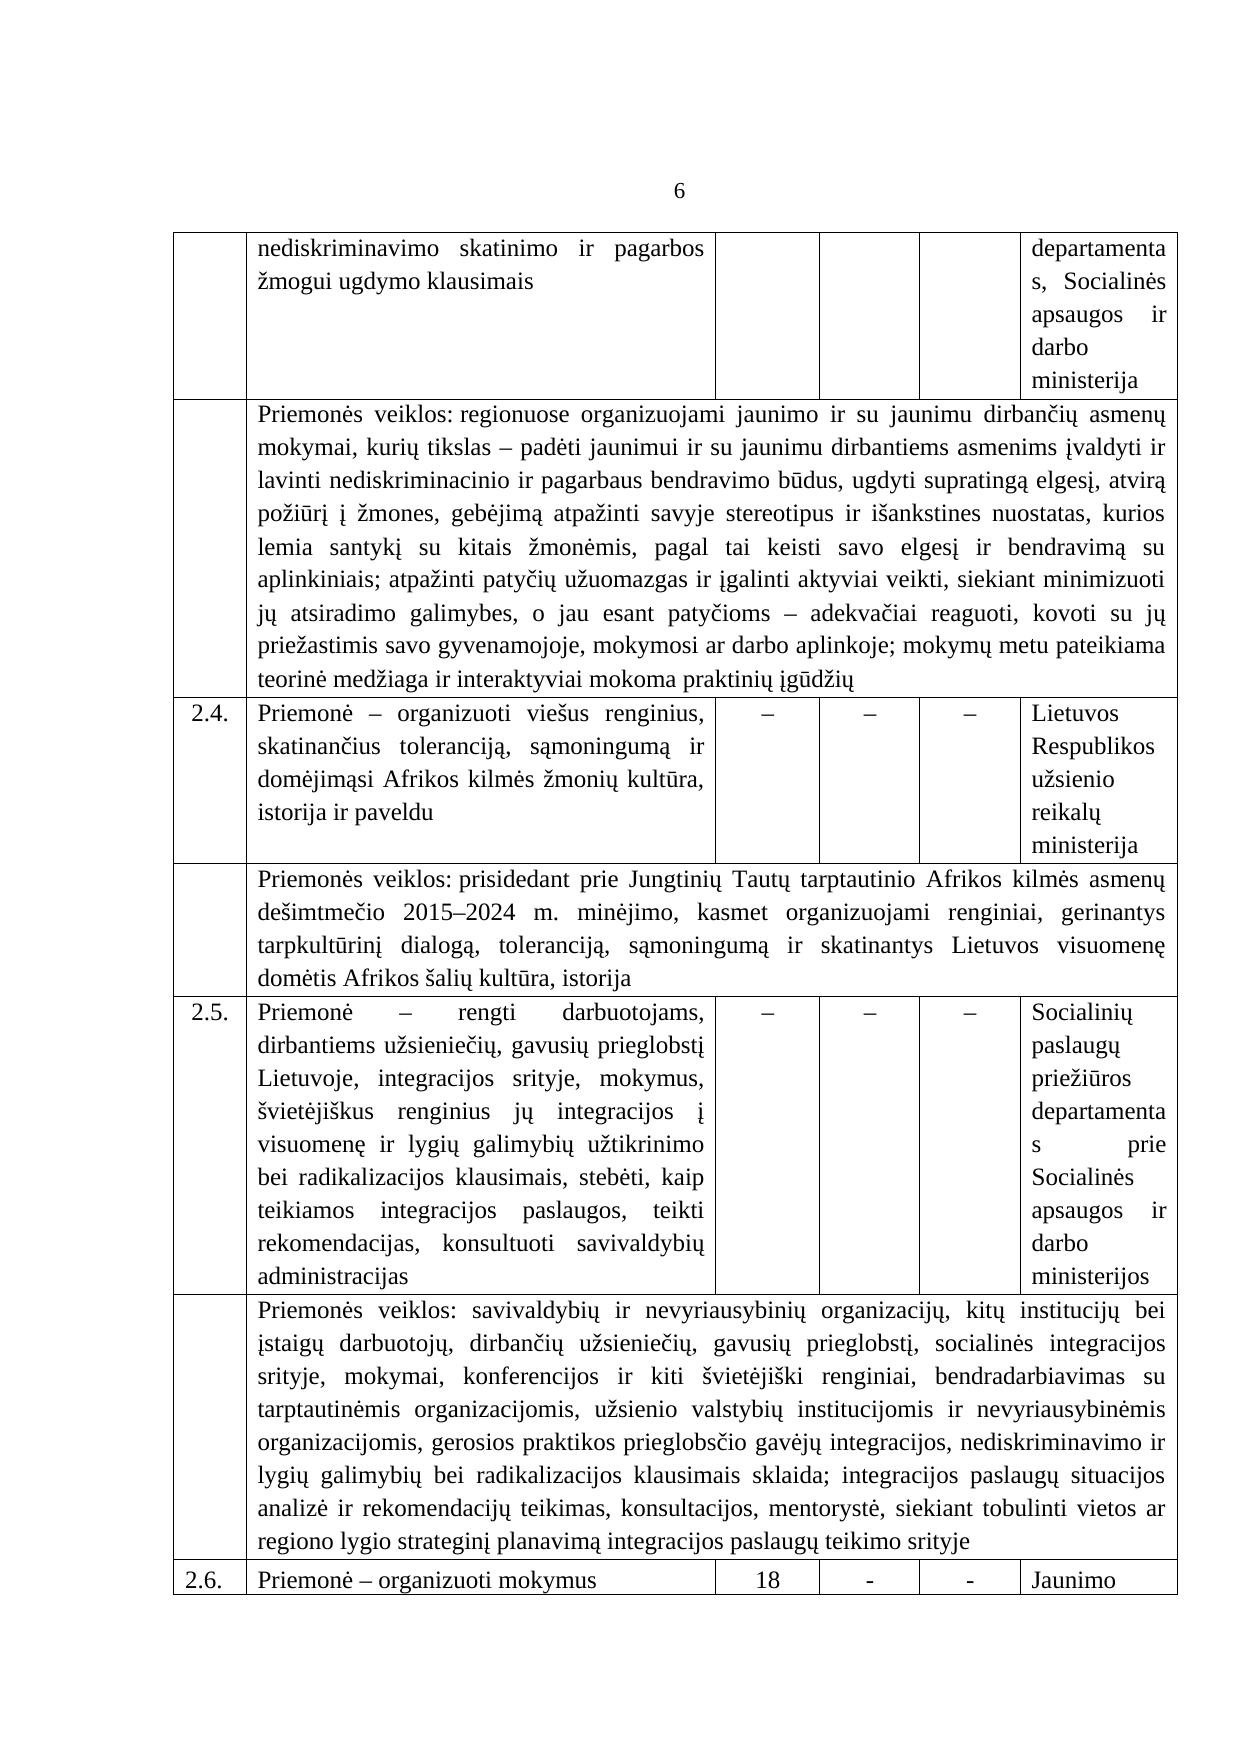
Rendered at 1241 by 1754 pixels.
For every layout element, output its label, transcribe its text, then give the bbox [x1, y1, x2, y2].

table_cell Priemonės veiklos: regionuose organizuojami jaunimo ir su jaunimu dirbančių asmenų mokymai, kurių tikslas – padėti jaunimui ir su jaunimu dirbantiems asmenims įvaldyti ir lavinti nediskriminacinio ir pagarbaus bendravimo būdus, ugdyti supratingą elgesį, atvirą požiūrį į žmones, gebėjimą atpažinti savyje stereotipus ir išankstines nuostatas, kurios lemia santykį su kitais žmonėmis, pagal tai keisti savo elgesį ir bendravimą su aplinkiniais; atpažinti patyčių užuomazgas ir įgalinti aktyviai veikti, siekiant minimizuoti jų atsiradimo galimybes, o jau esant patyčioms – adekvačiai reaguoti, kovoti su jų priežastimis savo gyvenamojoje, mokymosi ar darbo aplinkoje; mokymų metu pateikiama teorinė medžiaga ir interaktyviai mokoma praktinių įgūdžių [247, 400, 1177, 697]
table_cell [174, 1295, 246, 1559]
table_cell – [716, 698, 819, 863]
table_cell - [820, 1560, 919, 1594]
table_cell [920, 233, 1020, 398]
table_cell Priemonė – organizuoti viešus renginius, skatinančius toleranciją, sąmoningumą ir domėjimąsi Afrikos kilmės žmonių kultūra, istorija ir paveldu [247, 698, 715, 863]
table_cell Priemonė – organizuoti mokymus [247, 1560, 715, 1594]
table_cell departamentas, Socialinės apsaugos ir darbo ministerija [1021, 233, 1177, 398]
table_cell [820, 233, 919, 398]
table_cell Socialinių paslaugų priežiūros departamentas prie Socialinės apsaugos ir darbo ministerijos [1021, 997, 1177, 1294]
table_cell Jaunimo [1021, 1560, 1177, 1594]
table_cell Lietuvos Respublikos užsienio reikalų ministerija [1021, 698, 1177, 863]
table_cell Priemonė – rengti darbuotojams, dirbantiems užsieniečių, gavusių prieglobstį Lietuvoje, integracijos srityje, mokymus, švietėjiškus renginius jų integracijos į visuomenę ir lygių galimybių užtikrinimo bei radikalizacijos klausimais, stebėti, kaip teikiamos integracijos paslaugos, teikti rekomendacijas, konsultuoti savivaldybių administracijas [247, 997, 715, 1294]
table_cell – [920, 698, 1020, 863]
table_cell [174, 400, 246, 697]
table_cell – [716, 997, 819, 1294]
table_cell Priemonės veiklos: savivaldybių ir nevyriausybinių organizacijų, kitų institucijų bei įstaigų darbuotojų, dirbančių užsieniečių, gavusių prieglobstį, socialinės integracijos srityje, mokymai, konferencijos ir kiti švietėjiški renginiai, bendradarbiavimas su tarptautinėmis organizacijomis, užsienio valstybių institucijomis ir nevyriausybinėmis organizacijomis, gerosios praktikos prieglobsčio gavėjų integracijos, nediskriminavimo ir lygių galimybių bei radikalizacijos klausimais sklaida; integracijos paslaugų situacijos analizė ir rekomendacijų teikimas, konsultacijos, mentorystė, siekiant tobulinti vietos ar regiono lygio strateginį planavimą integracijos paslaugų teikimo srityje [247, 1295, 1177, 1559]
table_cell [174, 864, 246, 996]
table_cell – [820, 698, 919, 863]
table_cell [716, 233, 819, 398]
table_cell – [820, 997, 919, 1294]
table_cell 18 [716, 1560, 819, 1594]
table_cell – [920, 997, 1020, 1294]
table_cell 2.5. [174, 997, 246, 1294]
table_cell nediskriminavimo skatinimo ir pagarbos žmogui ugdymo klausimais [247, 233, 715, 398]
table_cell Priemonės veiklos: prisidedant prie Jungtinių Tautų tarptautinio Afrikos kilmės asmenų dešimtmečio 2015–2024 m. minėjimo, kasmet organizuojami renginiai, gerinantys tarpkultūrinį dialogą, toleranciją, sąmoningumą ir skatinantys Lietuvos visuomenę domėtis Afrikos šalių kultūra, istorija [247, 864, 1177, 996]
table_cell [174, 233, 246, 398]
table_cell 2.4. [174, 698, 246, 863]
table_cell - [920, 1560, 1020, 1594]
table_cell 2.6. [174, 1560, 246, 1594]
